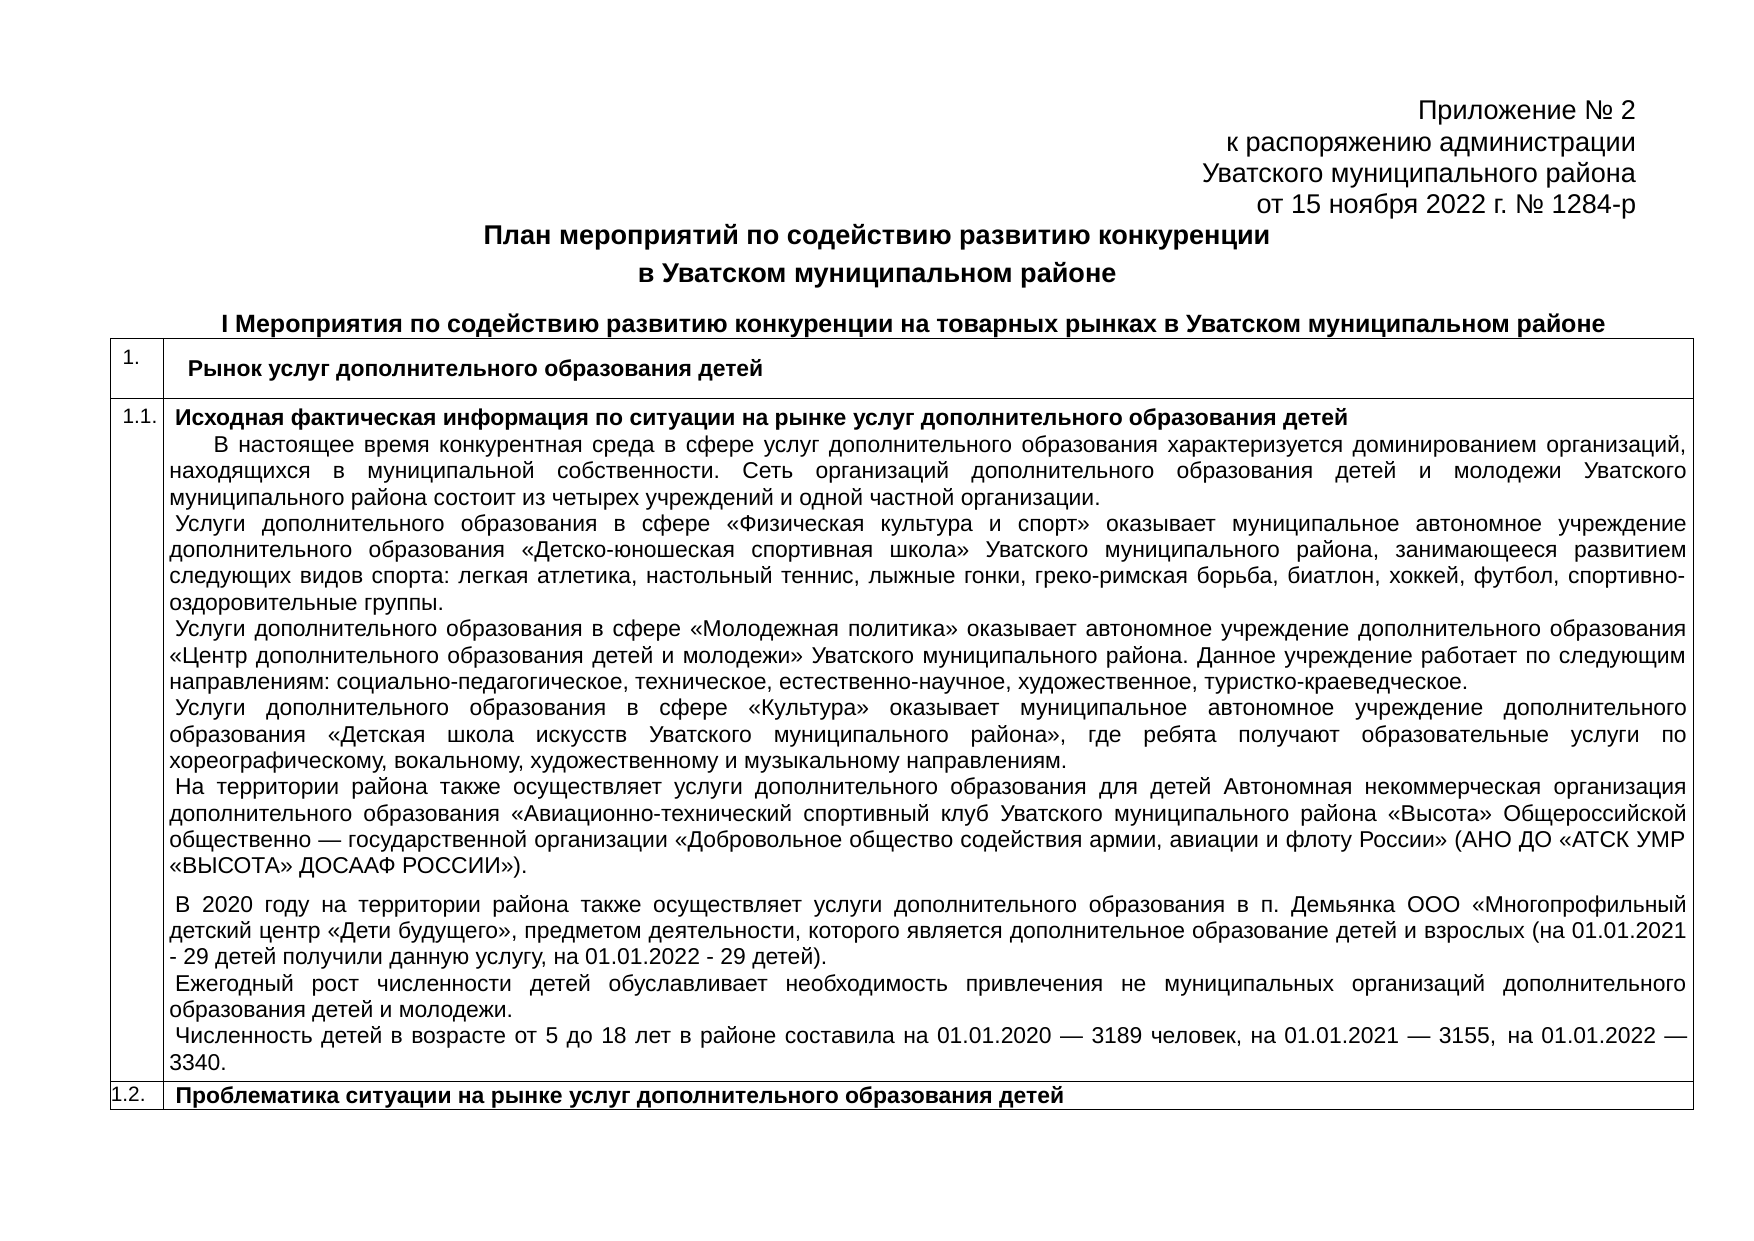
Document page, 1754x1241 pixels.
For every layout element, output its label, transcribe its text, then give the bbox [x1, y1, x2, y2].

table_cell 1.2. [111, 1082, 163, 1108]
text к распоряжению администрации [118, 126, 1636, 157]
text I Мероприятия по содействию развитию конкуренции на товарных рынках в Уватском муниципальном районе [118, 309, 1636, 338]
table_cell Проблематика ситуации на рынке услуг дополнительного образования детей [164, 1082, 1693, 1108]
table_cell Исходная фактическая информация по ситуации на рынке услуг дополнительного образования детей В настоящее время конкурентная среда в сфере услуг дополнительного образования характеризуется доминированием организаций, находящихся в муниципальной собственности. Сеть организаций дополнительного образования детей и молодежи Уватского муниципального района состоит из четырех учреждений и одной частной организации. Услуги дополнительного образования в сфере «Физическая культура и спорт» оказывает муниципальное автономное учреждение дополнительного образования «Детско-юношеская спортивная школа» Уватского муниципального района, занимающееся развитием следующих видов спорта: легкая атлетика, настольный теннис, лыжные гонки, греко-римская борьба, биатлон, хоккей, футбол, спортивно-оздоровительные группы. Услуги дополнительного образования в сфере «Молодежная политика» оказывает автономное учреждение дополнительного образования «Центр дополнительного образования детей и молодежи» Уватского муниципального района. Данное учреждение работает по следующим направлениям: социально-педагогическое, техническое, естественно-научное, художественное, туристко-краеведческое. Услуги дополнительного образования в сфере «Культура» оказывает муниципальное автономное учреждение дополнительного образования «Детская школа искусств Уватского муниципального района», где ребята получают образовательные услуги по хореографическому, вокальному, художественному и музыкальному направлениям. На территории района также осуществляет услуги дополнительного образования для детей Автономная некоммерческая организация дополнительного образования «Авиационно-технический спортивный клуб Уватского муниципального района «Высота» Общероссийской общественно — государственной организации «Добровольное общество содействия армии, авиации и флоту России» (АНО ДО «АТСК УМР «ВЫСОТА» ДОСААФ РОССИИ»). В 2020 году на территории района также осуществляет услуги дополнительного образования в п. Демьянка ООО «Многопрофильный детский центр «Дети будущего», предметом деятельности, которого является дополнительное образование детей и взрослых (на 01.01.2021 - 29 детей получили данную услугу, на 01.01.2022 - 29 детей). Ежегодный рост численности детей обуславливает необходимость привлечения не муниципальных организаций дополнительного образования детей и молодежи. Численность детей в возрасте от 5 до 18 лет в районе составила на 01.01.2020 — 3189 человек, на 01.01.2021 — 3155, на 01.01.2022 — 3340. [164, 399, 1693, 1081]
table_header Рынок услуг дополнительного образования детей [164, 339, 1693, 397]
text в Уватском муниципальном районе [118, 257, 1636, 288]
table_header 1. [111, 339, 163, 397]
table_cell 1.1. [111, 399, 163, 1081]
text от 15 ноября 2022 г. № 1284-р [118, 188, 1636, 219]
text Уватского муниципального района [118, 157, 1636, 188]
text План мероприятий по содействию развитию конкуренции [118, 219, 1636, 251]
text Приложение № 2 [118, 94, 1636, 126]
